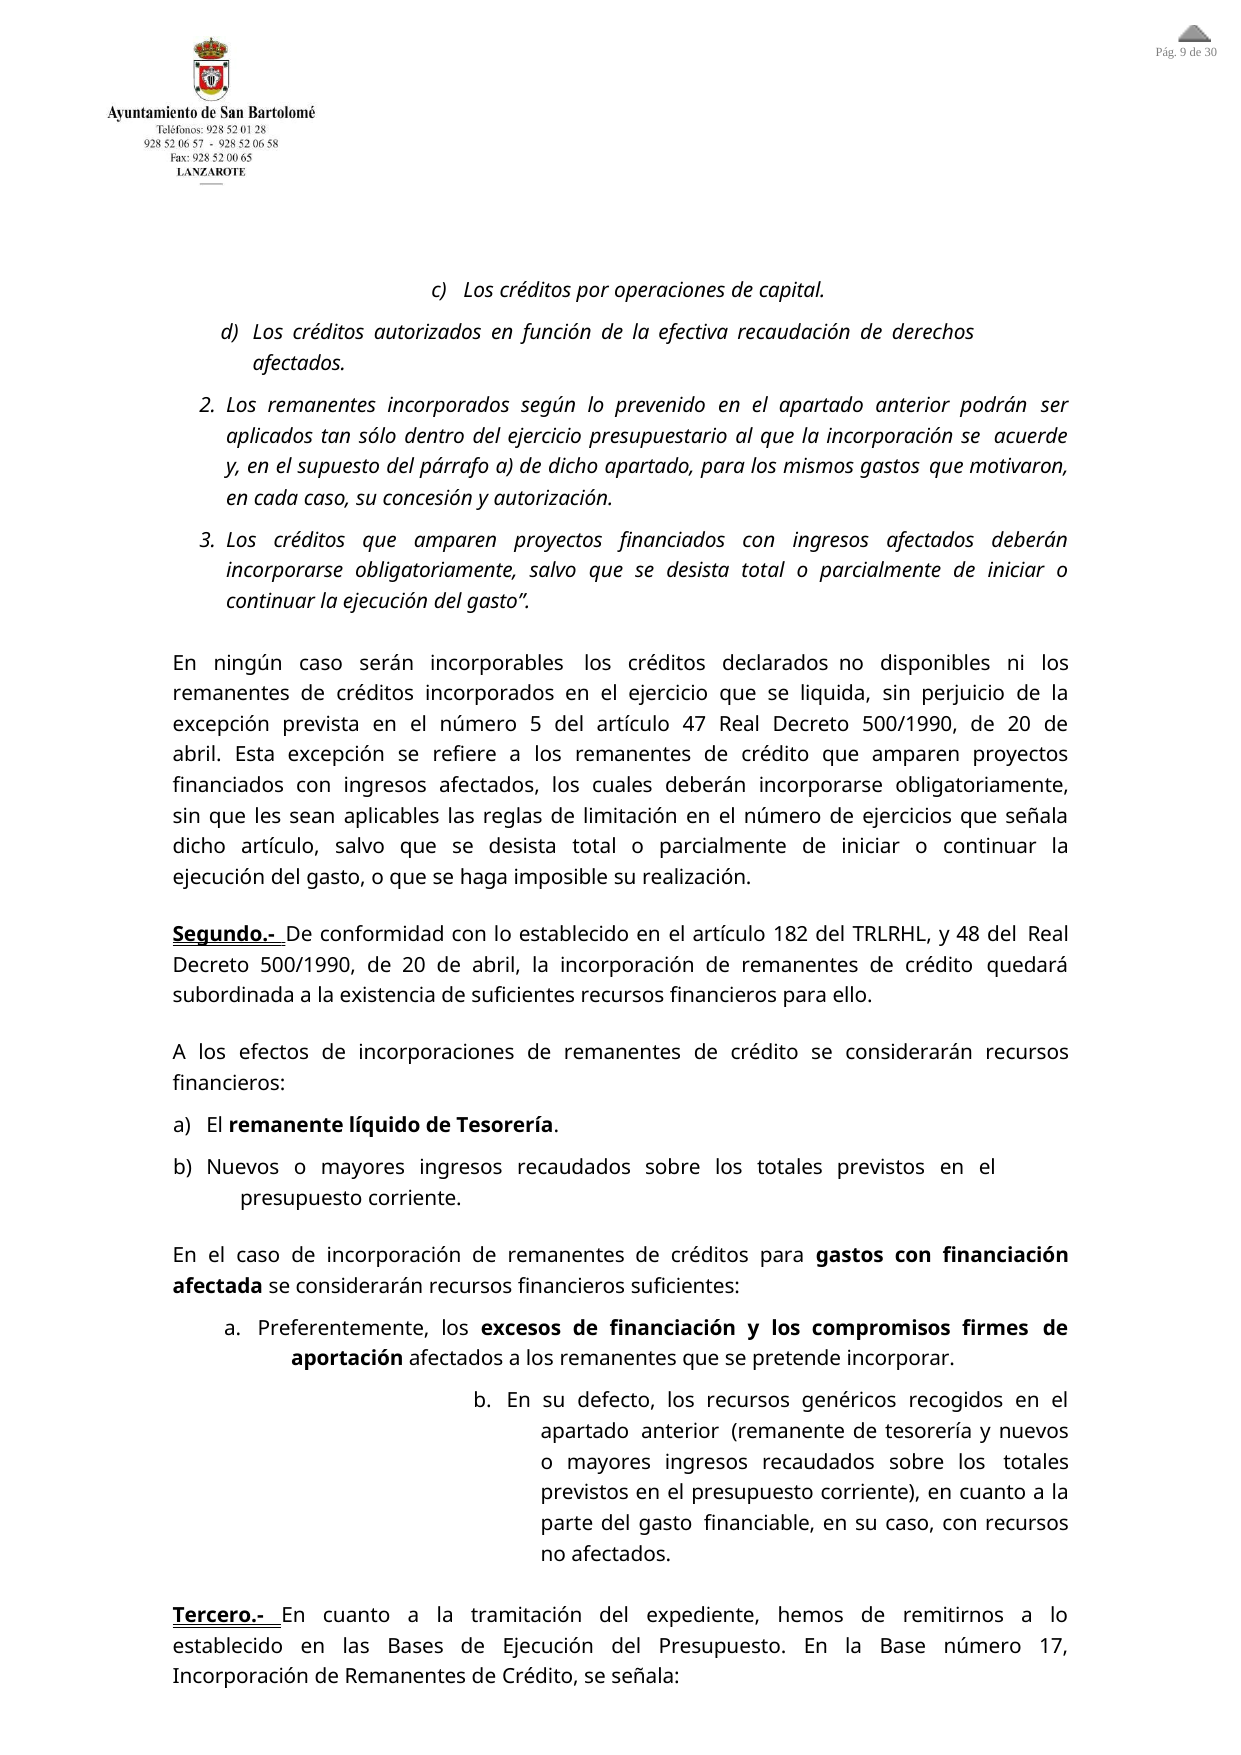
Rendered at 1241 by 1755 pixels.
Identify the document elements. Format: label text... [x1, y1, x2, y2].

list El remanente líquido de Tesorería. [173, 1110, 1232, 1138]
list En su defecto, los recursos genéricos recogidos en el apartado anterior (remanente de tesorería y nuevos o mayores ingresos recaudados sobre los totales previstos en el presupuesto corriente), en cuanto a la parte del gasto financiable, en su caso, con recursos no afectados. [473, 1386, 1069, 1567]
list Los créditos autorizados en función de la efectiva recaudación de derechos afectados. [220, 317, 1068, 376]
list Los remanentes incorporados según lo prevenido en el apartado anterior podrán ser aplicados tan sólo dentro del ejercicio presupuestario al que la incorporación se acuerde y, en el supuesto del párrafo a) de dicho apartado, para los mismos gastos que motivaron, en cada caso, su concesión y autorización. [199, 390, 1069, 511]
list Los créditos por operaciones de capital. [431, 275, 1232, 304]
text Tercero.- En cuanto a la tramitación del expediente, hemos de remitirnos a lo establecido en las Bases de Ejecución del Presupuesto. En la Base número 17, Incorporación de Remanentes de Crédito, se señala: [172, 1600, 1069, 1690]
list Nuevos o mayores ingresos recaudados sobre los totales previstos en el presupuesto corriente. [173, 1152, 1068, 1212]
list Los créditos que amparen proyectos financiados con ingresos afectados deberán incorporarse obligatoriamente, salvo que se desista total o parcialmente de iniciar o continuar la ejecución del gasto”. [199, 525, 1068, 614]
text En el caso de incorporación de remanentes de créditos para gastos con financiación afectada se considerarán recursos financieros suficientes: [172, 1240, 1069, 1299]
picture [105, 36, 318, 186]
text A los efectos de incorporaciones de remanentes de crédito se considerarán recursos financieros: [172, 1037, 1069, 1097]
picture [1177, 25, 1211, 42]
list Preferentemente, los excesos de financiación y los compromisos firmes de aportación afectados a los remanentes que se pretende incorporar. [224, 1313, 1068, 1372]
text En ningún caso serán incorporables los créditos declarados no disponibles ni los remanentes de créditos incorporados en el ejercicio que se liquida, sin perjuicio de la excepción prevista en el número 5 del artículo 47 Real Decreto 500/1990, de 20 de abril. Esta excepción se refiere a los remanentes de crédito que amparen proyectos financiados con ingresos afectados, los cuales deberán incorporarse obligatoriamente, sin que les sean aplicables las reglas de limitación en el número de ejercicios que señala dicho artículo, salvo que se desista total o parcialmente de iniciar o continuar la ejecución del gasto, o que se haga imposible su realización. [172, 648, 1069, 890]
text Segundo.- De conformidad con lo establecido en el artículo 182 del TRLRHL, y 48 del Real Decreto 500/1990, de 20 de abril, la incorporación de remanentes de crédito quedará subordinada a la existencia de suficientes recursos financieros para ello. [172, 919, 1069, 1009]
